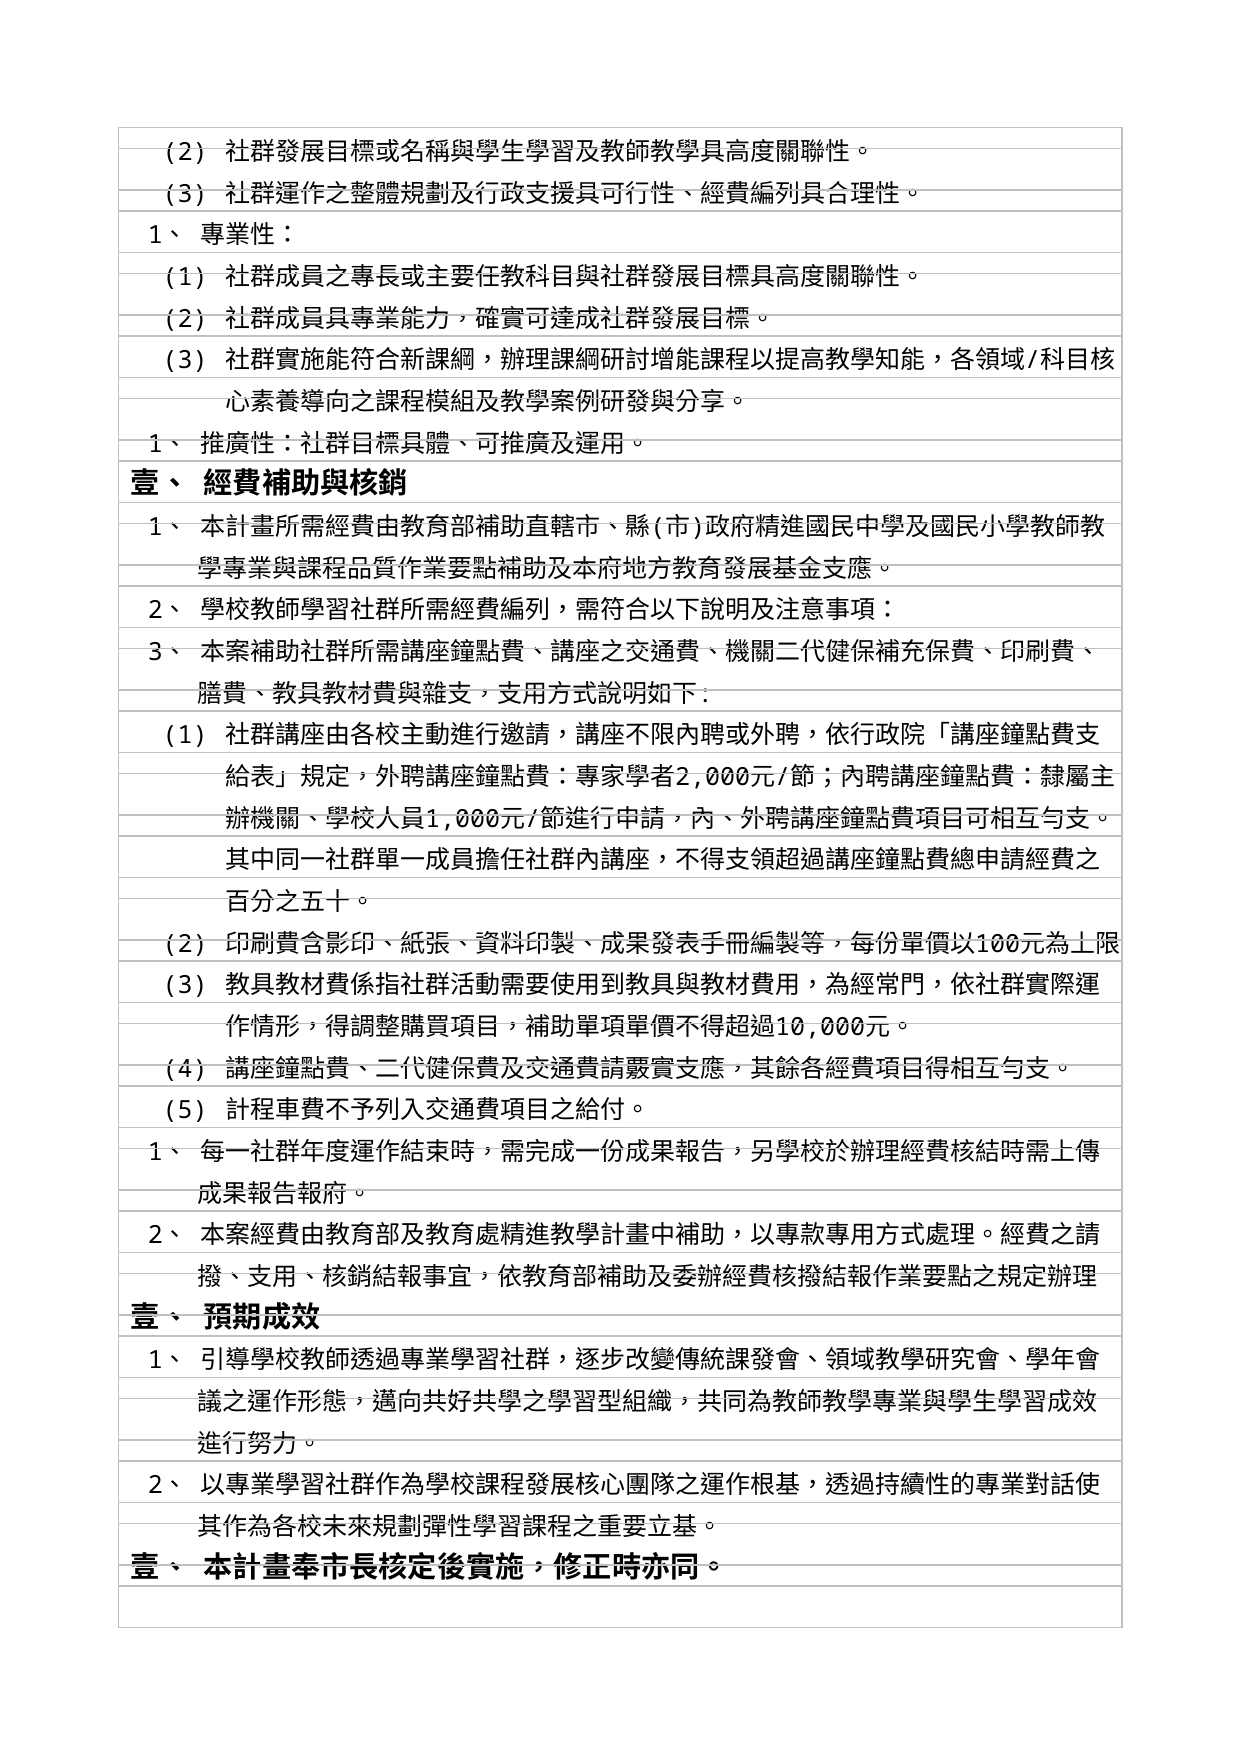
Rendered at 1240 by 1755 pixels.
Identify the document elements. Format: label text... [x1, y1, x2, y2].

list 本案經費由教育部及教育處精進教學計畫中補助，以專款專用方式處理。經費之請撥、支用、核銷結報事宜，依教育部補助及委辦經費核撥結報作業要點之規定辦理 [148, 1212, 1121, 1252]
list 本計畫所需經費由教育部補助直轄市、縣(市)政府精進國民中學及國民小學教師教學專業與課程品質作業要點補助及本府地方教育發展基金支應。 [148, 524, 1121, 564]
list 專業性： [148, 212, 1121, 252]
list 社群成員之專長或主要任教科目與社群發展目標具高度關聯性。 [162, 253, 1121, 273]
list 社群講座由各校主動進行邀請，講座不限內聘或外聘，依行政院「講座鐘點費支給表」規定，外聘講座鐘點費：專家學者2,000元/節；內聘講座鐘點費：隸屬主辦機關、學校人員1,000元/節進行申請，內、外聘講座鐘點費項目可相互勻支。其中同一社群單一成員擔任社群內講座，不得支領超過講座鐘點費總申請經費之百分之五十。 [162, 837, 1121, 877]
list 教具教材費係指社群活動需要使用到教具與教材費用，為經常門，依社群實際運作情形，得調整購買項目，補助單項單價不得超過10,000元。 [162, 962, 1121, 1002]
list 社群實施能符合新課綱，辦理課綱研討增能課程以提高教學知能，各領域/科目核心素養導向之課程模組及教學案例研發與分享。 [162, 337, 1121, 377]
list 社群成員具專業能力，確實可達成社群發展目標。 [162, 316, 1121, 335]
list 每一社群年度運作結束時，需完成一份成果報告，另學校於辦理經費核結時需上傳成果報告報府。 [148, 1191, 1121, 1210]
list 以專業學習社群作為學校課程發展核心團隊之運作根基，透過持續性的專業對話使其作為各校未來規劃彈性學習課程之重要立基。 [148, 1462, 1121, 1502]
list 引導學校教師透過專業學習社群，逐步改變傳統課發會、領域教學研究會、學年會議之運作形態，邁向共好共學之學習型組織，共同為教師教學專業與學生學習成效進行努力。 [148, 1337, 1121, 1377]
list 社群運作之整體規劃及行政支援具可行性、經費編列具合理性。 [162, 191, 1121, 210]
list 推廣性：社群目標具體、可推廣及運用。 [148, 419, 1121, 439]
list 本計畫所需經費由教育部補助直轄市、縣(市)政府精進國民中學及國民小學教師教學專業與課程品質作業要點補助及本府地方教育發展基金支應。 [148, 566, 1121, 585]
list 預期成效 [131, 1294, 1121, 1314]
list 社群運作之整體規劃及行政支援具可行性、經費編列具合理性。 [162, 169, 1121, 189]
list 本案補助社群所需講座鐘點費、講座之交通費、機關二代健保補充保費、印刷費、 膳費、教具教材費與雜支，支用方式說明如下: [148, 691, 1121, 710]
list 社群講座由各校主動進行邀請，講座不限內聘或外聘，依行政院「講座鐘點費支給表」規定，外聘講座鐘點費：專家學者2,000元/節；內聘講座鐘點費：隸屬主辦機關、學校人員1,000元/節進行申請，內、外聘講座鐘點費項目可相互勻支。其中同一社群單一成員擔任社群內講座，不得支領超過講座鐘點費總申請經費之百分之五十。 [162, 753, 1121, 773]
list 教具教材費係指社群活動需要使用到教具與教材費用，為經常門，依社群實際運作情形，得調整購買項目，補助單項單價不得超過10,000元。 [162, 1024, 1121, 1044]
list 社群發展目標或名稱與學生學習及教師教學具高度關聯性。 [162, 128, 1121, 148]
list 社群講座由各校主動進行邀請，講座不限內聘或外聘，依行政院「講座鐘點費支給表」規定，外聘講座鐘點費：專家學者2,000元/節；內聘講座鐘點費：隸屬主辦機關、學校人員1,000元/節進行申請，內、外聘講座鐘點費項目可相互勻支。其中同一社群單一成員擔任社群內講座，不得支領超過講座鐘點費總申請經費之百分之五十。 [162, 816, 1121, 835]
list 社群講座由各校主動進行邀請，講座不限內聘或外聘，依行政院「講座鐘點費支給表」規定，外聘講座鐘點費：專家學者2,000元/節；內聘講座鐘點費：隸屬主辦機關、學校人員1,000元/節進行申請，內、外聘講座鐘點費項目可相互勻支。其中同一社群單一成員擔任社群內講座，不得支領超過講座鐘點費總申請經費之百分之五十。 [162, 878, 1121, 898]
list 本案補助社群所需講座鐘點費、講座之交通費、機關二代健保補充保費、印刷費、 膳費、教具教材費與雜支，支用方式說明如下: [148, 628, 1121, 648]
list 本計畫所需經費由教育部補助直轄市、縣(市)政府精進國民中學及國民小學教師教學專業與課程品質作業要點補助及本府地方教育發展基金支應。 [148, 503, 1121, 523]
list 本案補助社群所需講座鐘點費、講座之交通費、機關二代健保補充保費、印刷費、 膳費、教具教材費與雜支，支用方式說明如下: [148, 649, 1121, 689]
list 社群講座由各校主動進行邀請，講座不限內聘或外聘，依行政院「講座鐘點費支給表」規定，外聘講座鐘點費：專家學者2,000元/節；內聘講座鐘點費：隸屬主辦機關、學校人員1,000元/節進行申請，內、外聘講座鐘點費項目可相互勻支。其中同一社群單一成員擔任社群內講座，不得支領超過講座鐘點費總申請經費之百分之五十。 [162, 899, 1121, 919]
list 以專業學習社群作為學校課程發展核心團隊之運作根基，透過持續性的專業對話使其作為各校未來規劃彈性學習課程之重要立基。 [148, 1503, 1121, 1523]
list 預期成效 [131, 1316, 1121, 1335]
list 社群成員具專業能力，確實可達成社群發展目標。 [162, 294, 1121, 314]
list 本案經費由教育部及教育處精進教學計畫中補助，以專款專用方式處理。經費之請撥、支用、核銷結報事宜，依教育部補助及委辦經費核撥結報作業要點之規定辦理 [148, 1274, 1121, 1294]
list 印刷費含影印、紙張、資料印製、成果發表手冊編製等，每份單價以100元為上限 [162, 919, 1121, 939]
list 社群實施能符合新課綱，辦理課綱研討增能課程以提高教學知能，各領域/科目核心素養導向之課程模組及教學案例研發與分享。 [162, 378, 1121, 398]
list 以專業學習社群作為學校課程發展核心團隊之運作根基，透過持續性的專業對話使其作為各校未來規劃彈性學習課程之重要立基。 [148, 1524, 1121, 1544]
list 計程車費不予列入交通費項目之給付。 [162, 1087, 1121, 1127]
list 社群實施能符合新課綱，辦理課綱研討增能課程以提高教學知能，各領域/科目核心素養導向之課程模組及教學案例研發與分享。 [162, 399, 1121, 419]
list 教具教材費係指社群活動需要使用到教具與教材費用，為經常門，依社群實際運作情形，得調整購買項目，補助單項單價不得超過10,000元。 [162, 1003, 1121, 1023]
list 引導學校教師透過專業學習社群，逐步改變傳統課發會、領域教學研究會、學年會議之運作形態，邁向共好共學之學習型組織，共同為教師教學專業與學生學習成效進行努力。 [148, 1441, 1121, 1460]
list 每一社群年度運作結束時，需完成一份成果報告，另學校於辦理經費核結時需上傳成果報告報府。 [148, 1149, 1121, 1189]
list 本計畫奉市長核定後實施，修正時亦同。 [131, 1544, 1121, 1564]
list 講座鐘點費、二代健保費及交通費請覈實支應，其餘各經費項目得相互勻支。 [162, 1044, 1121, 1064]
list 講座鐘點費、二代健保費及交通費請覈實支應，其餘各經費項目得相互勻支。 [162, 1066, 1121, 1085]
list 引導學校教師透過專業學習社群，逐步改變傳統課發會、領域教學研究會、學年會議之運作形態，邁向共好共學之學習型組織，共同為教師教學專業與學生學習成效進行努力。 [148, 1399, 1121, 1439]
list 印刷費含影印、紙張、資料印製、成果發表手冊編製等，每份單價以100元為上限 [162, 941, 1121, 960]
list 推廣性：社群目標具體、可推廣及運用。 [148, 441, 1121, 460]
list 每一社群年度運作結束時，需完成一份成果報告，另學校於辦理經費核結時需上傳成果報告報府。 [148, 1128, 1121, 1148]
list 本計畫奉市長核定後實施，修正時亦同。 [131, 1566, 1121, 1585]
list 學校教師學習社群所需經費編列，需符合以下說明及注意事項： [148, 587, 1121, 627]
list 社群講座由各校主動進行邀請，講座不限內聘或外聘，依行政院「講座鐘點費支給表」規定，外聘講座鐘點費：專家學者2,000元/節；內聘講座鐘點費：隸屬主辦機關、學校人員1,000元/節進行申請，內、外聘講座鐘點費項目可相互勻支。其中同一社群單一成員擔任社群內講座，不得支領超過講座鐘點費總申請經費之百分之五十。 [162, 774, 1121, 814]
list 引導學校教師透過專業學習社群，逐步改變傳統課發會、領域教學研究會、學年會議之運作形態，邁向共好共學之學習型組織，共同為教師教學專業與學生學習成效進行努力。 [148, 1378, 1121, 1398]
list 社群發展目標或名稱與學生學習及教師教學具高度關聯性。 [162, 149, 1121, 169]
list 社群講座由各校主動進行邀請，講座不限內聘或外聘，依行政院「講座鐘點費支給表」規定，外聘講座鐘點費：專家學者2,000元/節；內聘講座鐘點費：隸屬主辦機關、學校人員1,000元/節進行申請，內、外聘講座鐘點費項目可相互勻支。其中同一社群單一成員擔任社群內講座，不得支領超過講座鐘點費總申請經費之百分之五十。 [162, 712, 1121, 752]
list 本案經費由教育部及教育處精進教學計畫中補助，以專款專用方式處理。經費之請撥、支用、核銷結報事宜，依教育部補助及委辦經費核撥結報作業要點之規定辦理 [148, 1253, 1121, 1273]
list 社群成員之專長或主要任教科目與社群發展目標具高度關聯性。 [162, 274, 1121, 294]
list 經費補助與核銷 [131, 462, 1121, 502]
